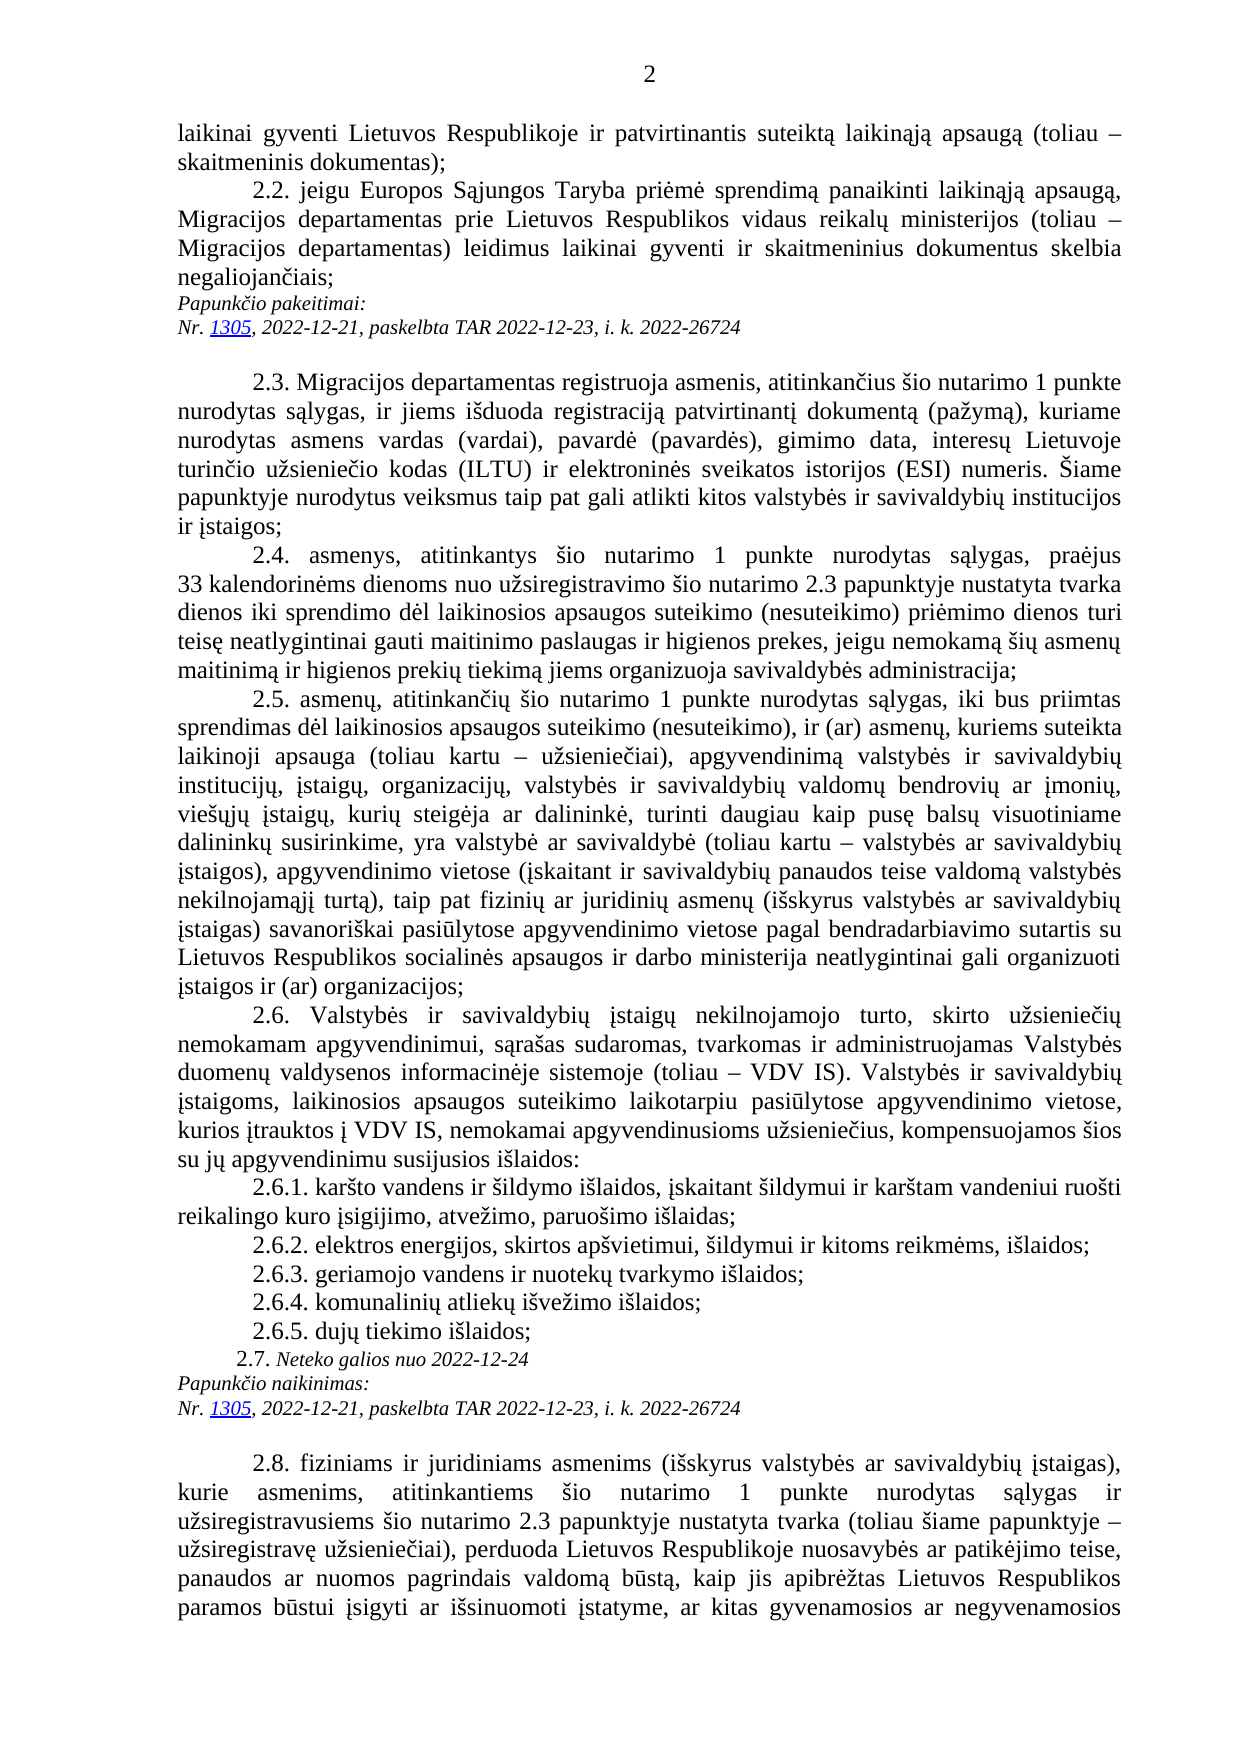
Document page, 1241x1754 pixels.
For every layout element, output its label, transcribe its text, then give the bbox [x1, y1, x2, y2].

text 2.6.2. elektros energijos, skirtos apšvietimui, šildymui ir kitoms reikmėms, išlaidos; [177, 1230, 1122, 1259]
text 2.6. Valstybės ir savivaldybių įstaigų nekilnojamojo turto, skirto užsieniečių nemokamam apgyvendinimui, sąrašas sudaromas, tvarkomas ir administruojamas Valstybės duomenų valdysenos informacinėje sistemoje (toliau – VDV IS). Valstybės ir savivaldybių įstaigoms, laikinosios apsaugos suteikimo laikotarpiu pasiūlytose apgyvendinimo vietose, kurios įtrauktos į VDV IS, nemokamai apgyvendinusioms užsieniečius, kompensuojamos šios su jų apgyvendinimu susijusios išlaidos: [177, 1000, 1122, 1172]
text 2.2. jeigu Europos Sąjungos Taryba priėmė sprendimą panaikinti laikinąją apsaugą, Migracijos departamentas prie Lietuvos Respublikos vidaus reikalų ministerijos (toliau – Migracijos departamentas) leidimus laikinai gyventi ir skaitmeninius dokumentus skelbia negaliojančiais; [177, 176, 1122, 291]
text Nr. 1305, 2022-12-21, paskelbta TAR 2022-12-23, i. k. 2022-26724 [177, 1395, 1122, 1419]
text 2.4. asmenys, atitinkantys šio nutarimo 1 punkte nurodytas sąlygas, praėjus 33 kalendorinėms dienoms nuo užsiregistravimo šio nutarimo 2.3 papunktyje nustatyta tvarka dienos iki sprendimo dėl laikinosios apsaugos suteikimo (nesuteikimo) priėmimo dienos turi teisę neatlygintinai gauti maitinimo paslaugas ir higienos prekes, jeigu nemokamą šių asmenų maitinimą ir higienos prekių tiekimą jiems organizuoja savivaldybės administracija; [177, 540, 1122, 684]
text 2.6.4. komunalinių atliekų išvežimo išlaidos; [177, 1287, 1122, 1316]
text Papunkčio pakeitimai: [177, 291, 1122, 315]
text 2.6.3. geriamojo vandens ir nuotekų tvarkymo išlaidos; [177, 1259, 1122, 1287]
text Papunkčio naikinimas: [177, 1371, 1122, 1395]
text 2.6.5. dujų tiekimo išlaidos; [177, 1316, 1122, 1345]
text 2.6.1. karšto vandens ir šildymo išlaidos, įskaitant šildymui ir karštam vandeniui ruošti reikalingo kuro įsigijimo, atvežimo, paruošimo išlaidas; [177, 1172, 1122, 1230]
text 2.8. fiziniams ir juridiniams asmenims (išskyrus valstybės ar savivaldybių įstaigas), kurie asmenims, atitinkantiems šio nutarimo 1 punkte nurodytas sąlygas ir užsiregistravusiems šio nutarimo 2.3 papunktyje nustatyta tvarka (toliau šiame papunktyje – užsiregistravę užsieniečiai), perduoda Lietuvos Respublikoje nuosavybės ar patikėjimo teise, panaudos ar nuomos pagrindais valdomą būstą, kaip jis apibrėžtas Lietuvos Respublikos paramos būstui įsigyti ar išsinuomoti įstatyme, ar kitas gyvenamosios ar negyvenamosios [177, 1448, 1122, 1621]
text 2.3. Migracijos departamentas registruoja asmenis, atitinkančius šio nutarimo 1 punkte nurodytas sąlygas, ir jiems išduoda registraciją patvirtinantį dokumentą (pažymą), kuriame nurodytas asmens vardas (vardai), pavardė (pavardės), gimimo data, interesų Lietuvoje turinčio užsieniečio kodas (ILTU) ir elektroninės sveikatos istorijos (ESI) numeris. Šiame papunktyje nurodytus veiksmus taip pat gali atlikti kitos valstybės ir savivaldybių institucijos ir įstaigos; [177, 367, 1122, 540]
text 2.5. asmenų, atitinkančių šio nutarimo 1 punkte nurodytas sąlygas, iki bus priimtas sprendimas dėl laikinosios apsaugos suteikimo (nesuteikimo), ir (ar) asmenų, kuriems suteikta laikinoji apsauga (toliau kartu – užsieniečiai), apgyvendinimą valstybės ir savivaldybių institucijų, įstaigų, organizacijų, valstybės ir savivaldybių valdomų bendrovių ar įmonių, viešųjų įstaigų, kurių steigėja ar dalininkė, turinti daugiau kaip pusę balsų visuotiniame dalininkų susirinkime, yra valstybė ar savivaldybė (toliau kartu – valstybės ar savivaldybių įstaigos), apgyvendinimo vietose (įskaitant ir savivaldybių panaudos teise valdomą valstybės nekilnojamąjį turtą), taip pat fizinių ar juridinių asmenų (išskyrus valstybės ar savivaldybių įstaigas) savanoriškai pasiūlytose apgyvendinimo vietose pagal bendradarbiavimo sutartis su Lietuvos Respublikos socialinės apsaugos ir darbo ministerija neatlygintinai gali organizuoti įstaigos ir (ar) organizacijos; [177, 684, 1122, 1000]
text 2.7. Neteko galios nuo 2022-12-24 [177, 1345, 1122, 1371]
text Nr. 1305, 2022-12-21, paskelbta TAR 2022-12-23, i. k. 2022-26724 [177, 315, 1122, 339]
text laikinai gyventi Lietuvos Respublikoje ir patvirtinantis suteiktą laikinąją apsaugą (toliau – skaitmeninis dokumentas); [177, 118, 1122, 176]
